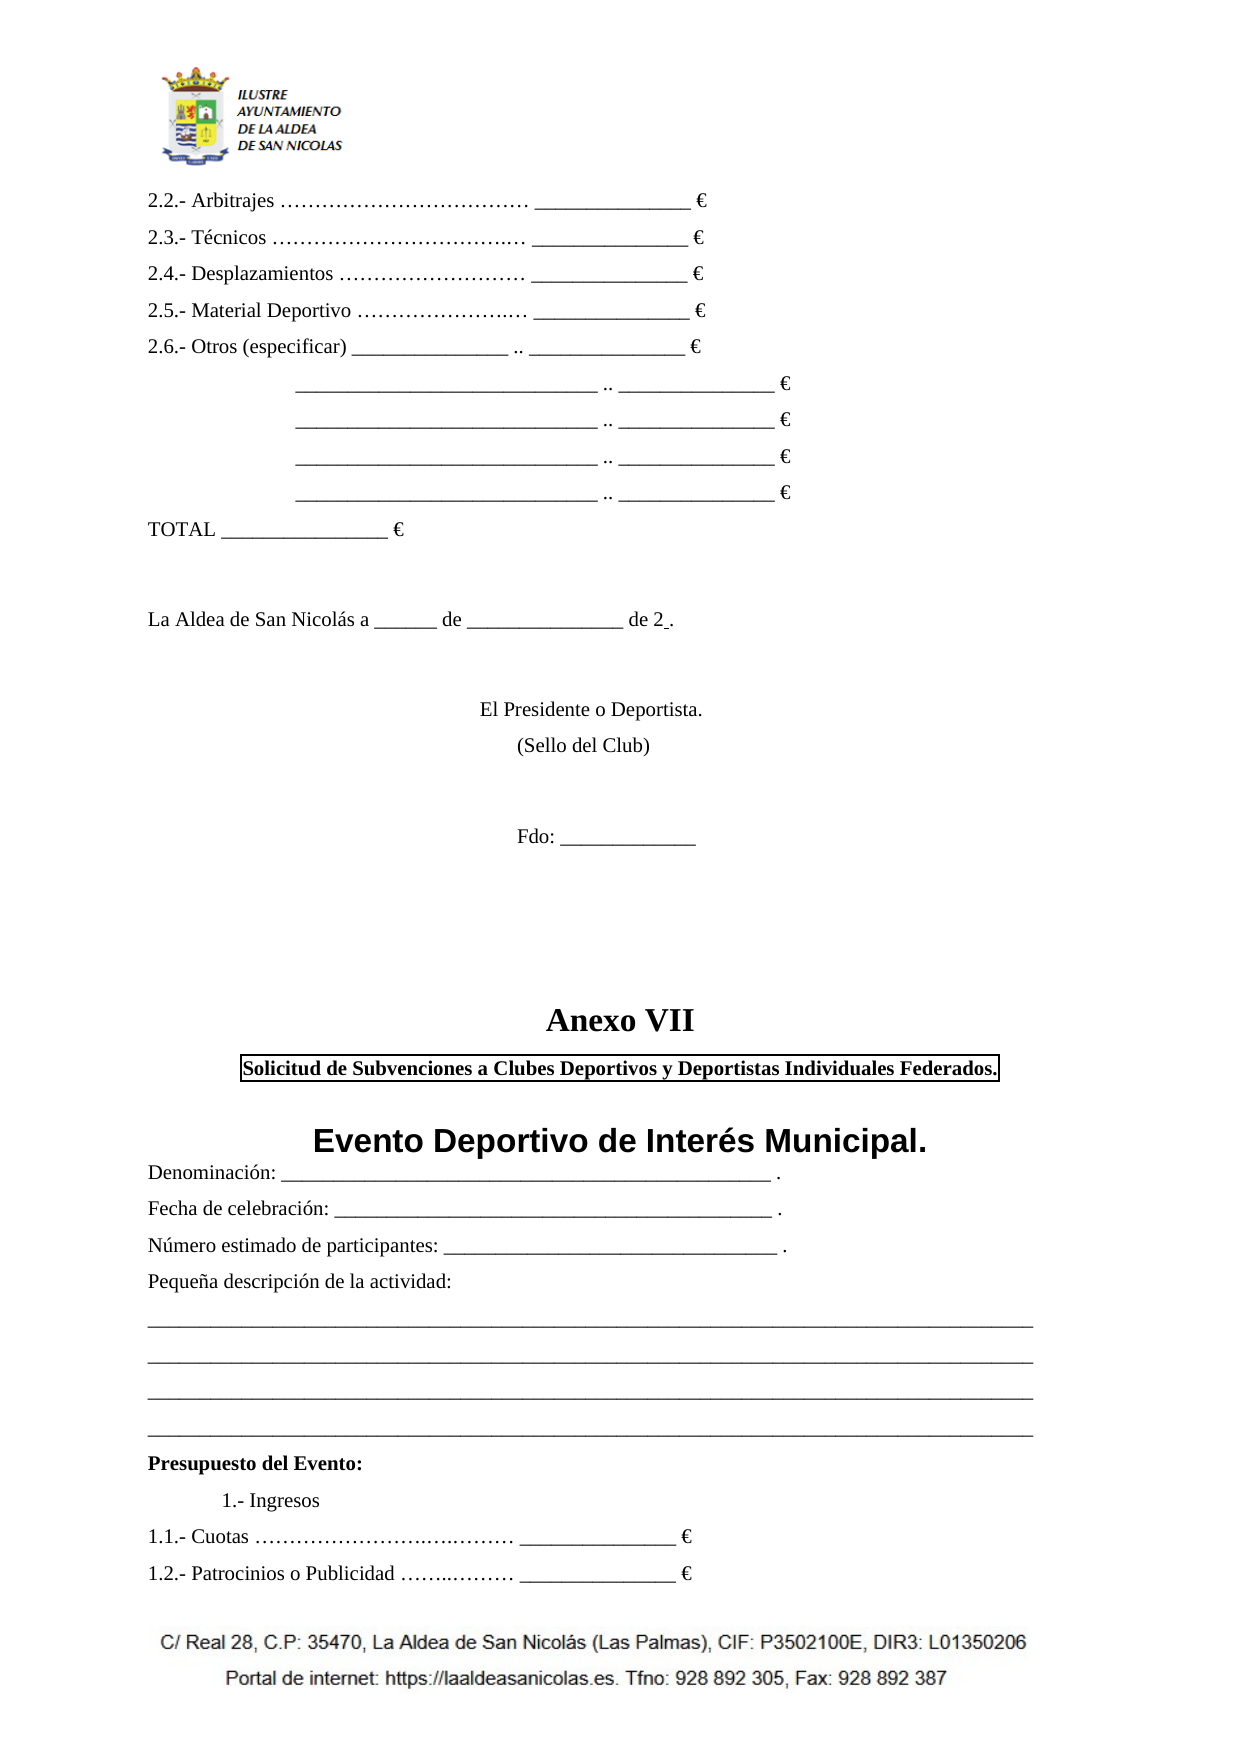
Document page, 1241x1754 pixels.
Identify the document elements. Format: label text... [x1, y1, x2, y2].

text El Presidente o Deportista. [369, 697, 1093, 721]
text _____________________________ .. _______________ € [295, 444, 1093, 468]
text 1.- Ingresos [148, 1488, 1093, 1512]
picture [148, 59, 358, 173]
text (Sello del Club) [443, 733, 1093, 757]
text _____________________________ .. _______________ € [295, 371, 1093, 395]
text Pequeña descripción de la actividad: [148, 1269, 1093, 1293]
text TOTAL ________________ € [148, 517, 1093, 541]
text Número estimado de participantes: ________________________________ . [148, 1232, 1093, 1257]
text 1.1.- Cuotas …………………….….……… _______________ € [148, 1524, 1093, 1548]
text 2.3.- Técnicos …………………………….… _______________ € [148, 225, 1093, 249]
text _____________________________ .. _______________ € [295, 480, 1093, 504]
text 2.2.- Arbitrajes ……………………………… _______________ € [148, 188, 1093, 212]
text La Aldea de San Nicolás a ______ de _______________ de 2 . [148, 607, 1093, 631]
text 1.2.- Patrocinios o Publicidad ……..……… _______________ € [148, 1561, 1093, 1585]
text [1000, 1054, 1093, 1082]
text _____________________________________________________________________________________ [148, 1342, 1093, 1366]
text Presupuesto del Evento: [148, 1451, 1093, 1475]
text _____________________________________________________________________________________ [148, 1305, 1093, 1329]
text Fecha de celebración: __________________________________________ . [148, 1196, 1093, 1220]
picture [148, 1626, 1034, 1694]
text [148, 1054, 240, 1082]
text Fdo: _____________ [443, 824, 1093, 848]
text _____________________________ .. _______________ € [295, 407, 1093, 431]
text Evento Deportivo de Interés Municipal. [148, 1095, 1093, 1159]
text 2.4.- Desplazamientos ……………………… _______________ € [148, 261, 1093, 285]
text 2.6.- Otros (especificar) _______________ .. _______________ € [148, 334, 1093, 358]
text Anexo VII [148, 1001, 1093, 1039]
text Solicitud de Subvenciones a Clubes Deportivos y Deportistas Individuales Federados. [242, 1056, 998, 1080]
text 2.5.- Material Deportivo ………………….… _______________ € [148, 298, 1093, 322]
text Denominación: _______________________________________________ . [148, 1159, 1093, 1184]
text _____________________________________________________________________________________ [148, 1378, 1093, 1402]
text _____________________________________________________________________________________ [148, 1415, 1093, 1439]
